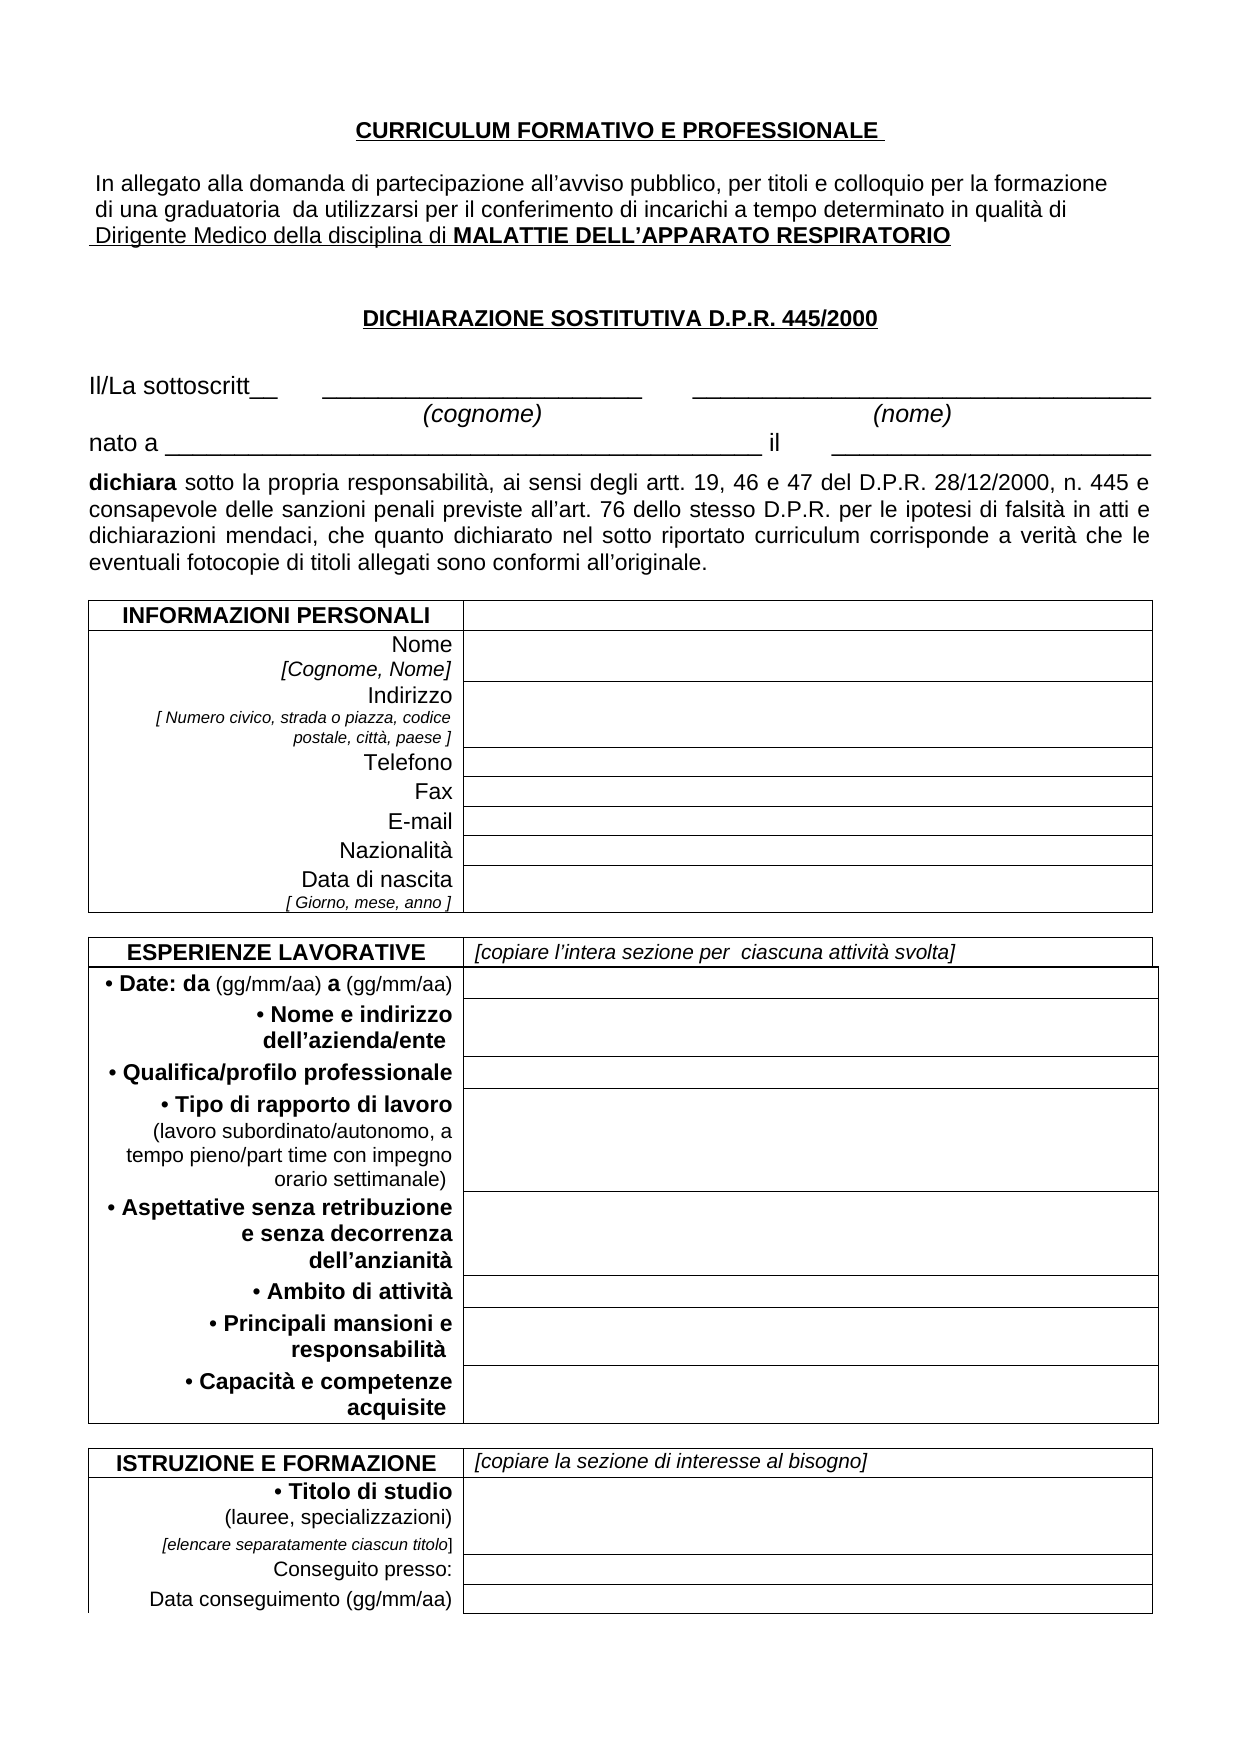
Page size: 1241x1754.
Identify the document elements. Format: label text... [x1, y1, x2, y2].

table_cell [464, 1308, 1158, 1364]
table_cell [464, 866, 1152, 912]
table_cell • Capacità e competenze acquisite [89, 1365, 463, 1422]
text nato a ___________________________________________ il _______________________ [89, 428, 1152, 457]
table_cell • Qualifica/profilo professionale [89, 1056, 463, 1087]
table_cell [464, 1089, 1158, 1191]
table_cell Indirizzo [ Numero civico, strada o piazza, codice postale, città, paese ] [89, 681, 463, 747]
table_header [copiare la sezione di interesse al bisogno] [464, 1449, 1152, 1477]
table_cell [464, 807, 1152, 835]
table_cell E-mail [89, 806, 463, 835]
table_cell • Aspettative senza retribuzione e senza decorrenza dell’anzianità [89, 1191, 463, 1275]
text Il/La sottoscritt__ _______________________ _________________________________ [89, 371, 1152, 399]
table_cell • Principali mansioni e responsabilità [89, 1307, 463, 1364]
table_cell Nazionalità [89, 835, 463, 865]
table_header INFORMAZIONI PERSONALI [89, 601, 463, 629]
table_cell [464, 999, 1158, 1056]
table_cell [464, 777, 1152, 806]
table_cell Fax [89, 776, 463, 806]
table_cell [464, 1555, 1152, 1583]
table_cell • Date: da (gg/mm/aa) a (gg/mm/aa) [89, 968, 463, 998]
table_cell [464, 631, 1152, 681]
table_cell • Nome e indirizzo dell’azienda/ente [89, 998, 463, 1056]
table_cell Telefono [89, 747, 463, 776]
table_cell [464, 1192, 1158, 1275]
table_cell [464, 836, 1152, 865]
table_header ISTRUZIONE E FORMAZIONE [89, 1449, 463, 1477]
table_cell [464, 682, 1152, 747]
table_cell [464, 1366, 1158, 1422]
subtitle di una graduatoria da utilizzarsi per il conferimento di incarichi a tempo determinato in qualità di [70, 196, 1207, 222]
table_cell [464, 1585, 1152, 1613]
table_cell Conseguito presso: [89, 1554, 463, 1583]
text CURRICULUM FORMATIVO E PROFESSIONALE [89, 117, 1152, 143]
table_header ESPERIENZE LAVORATIVE [89, 938, 463, 966]
table_cell • Ambito di attività [89, 1275, 463, 1307]
table_cell Data di nascita [ Giorno, mese, anno ] [89, 865, 463, 912]
table_cell Nome [Cognome, Nome] [89, 631, 463, 681]
subtitle Dirigente Medico della disciplina di MALATTIE DELL’APPARATO RESPIRATORIO [70, 222, 1207, 249]
table_cell [464, 1276, 1158, 1307]
table_cell [464, 1057, 1158, 1087]
table_cell [464, 968, 1158, 998]
table_cell • Titolo di studio (lauree, specializzazioni) [elencare separatamente ciascun titolo] [89, 1478, 463, 1554]
table_cell Data conseguimento (gg/mm/aa) [89, 1584, 463, 1613]
text (cognome) (nome) [89, 399, 1152, 428]
table_cell [464, 748, 1152, 776]
table_cell [464, 1478, 1152, 1554]
table_header [copiare l’intera sezione per ciascuna attività svolta] [464, 938, 1152, 966]
table_cell • Tipo di rapporto di lavoro (lavoro subordinato/autonomo, a tempo pieno/part time con impegno orario settimanale) [89, 1088, 463, 1191]
table_header [464, 601, 1152, 629]
table_header [1153, 937, 1158, 966]
subtitle In allegato alla domanda di partecipazione all’avviso pubblico, per titoli e colloquio per la formazione [70, 170, 1207, 196]
text dichiara sotto la propria responsabilità, ai sensi degli artt. 19, 46 e 47 del D.P.R. 28/12/2000, n. 445 e consapevole delle sanzioni penali previste all’art. 76 dello stesso D.P.R. per le ipotesi di falsità in atti e dichiarazioni mendaci, che quanto dichiarato nel sotto riportato curriculum corrisponde a verità che le eventuali fotocopie di titoli allegati sono conformi all’originale. [89, 469, 1152, 575]
text DICHIARAZIONE SOSTITUTIVA D.P.R. 445/2000 [89, 305, 1152, 332]
